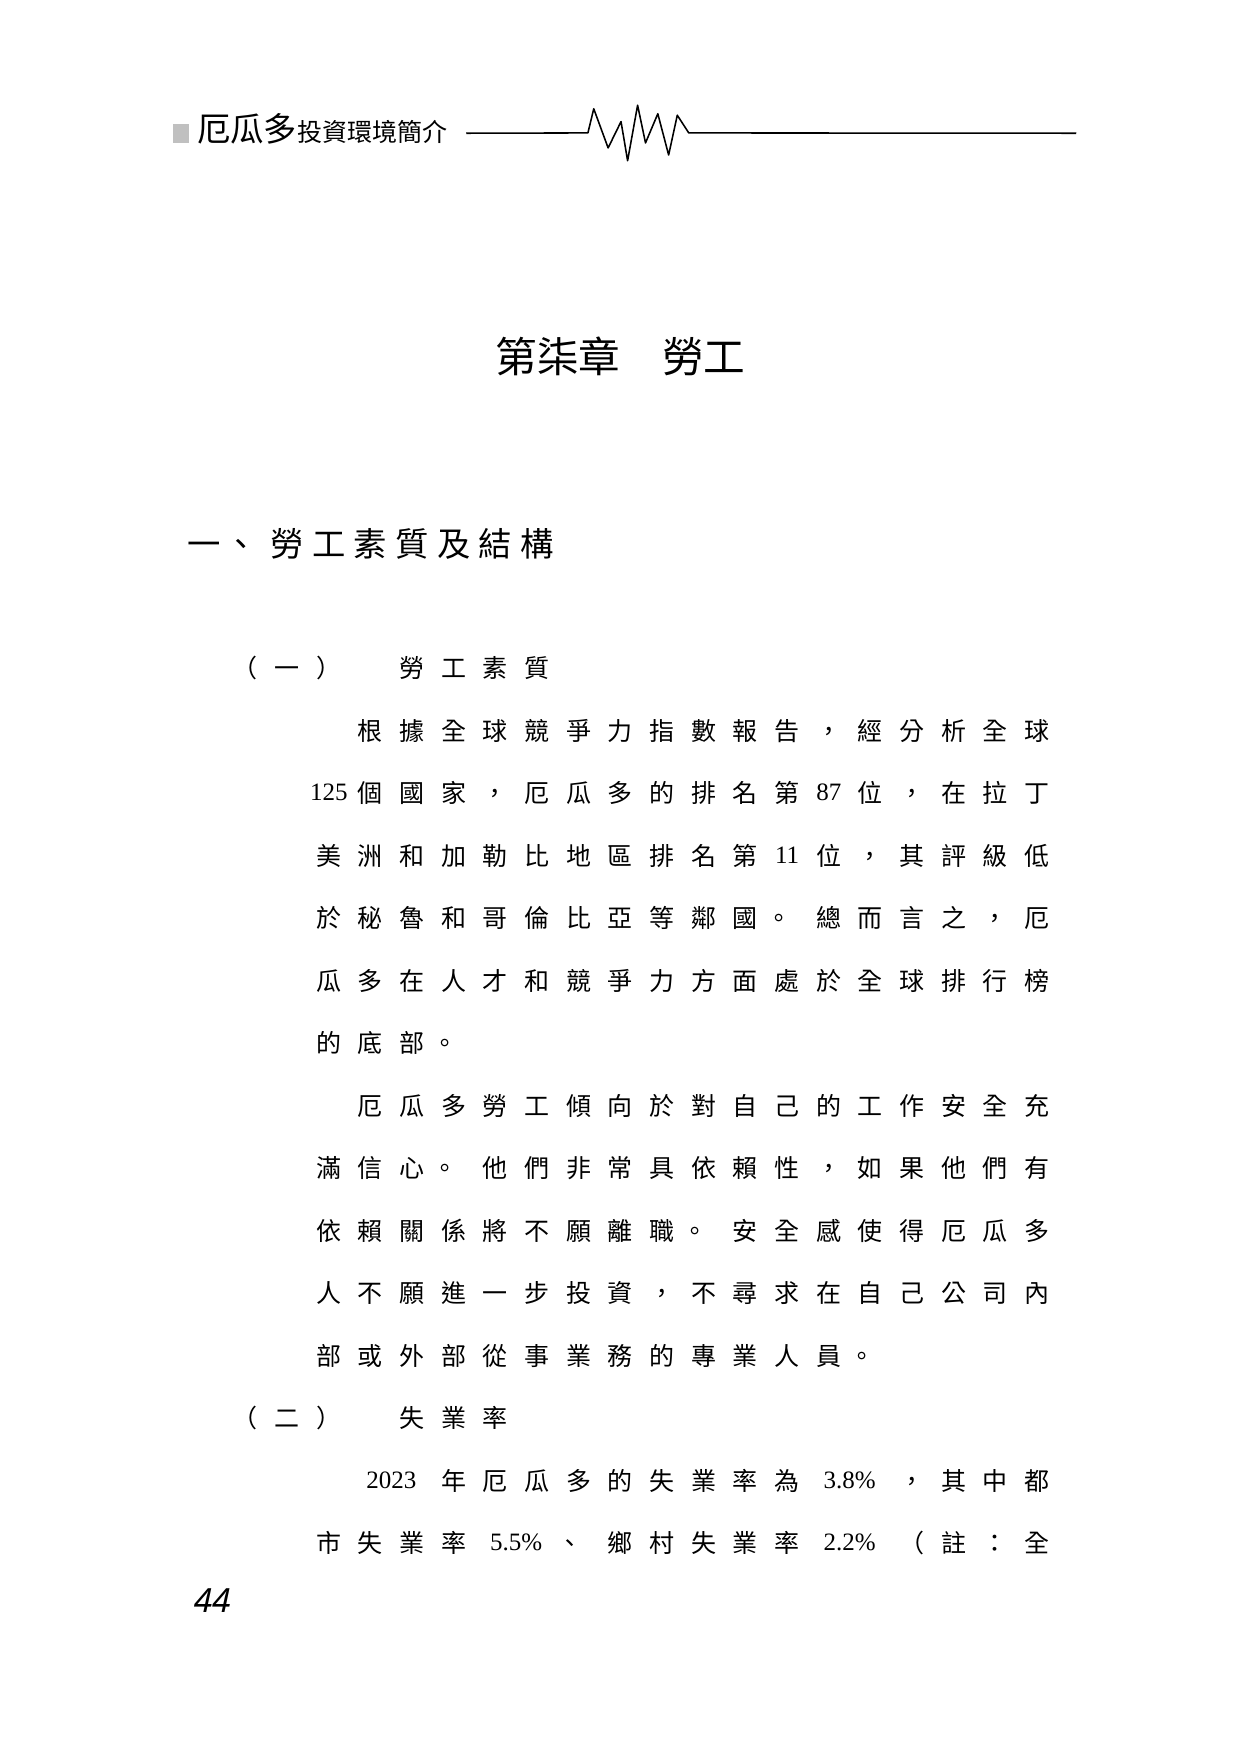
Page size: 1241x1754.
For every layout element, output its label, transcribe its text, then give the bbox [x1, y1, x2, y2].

text 第柒章 勞工 [183, 313, 1058, 375]
text 厄瓜多勞工傾向於對自己的工作安全充滿信心。他們非常具依賴性，如果他們有依賴關係將不願離職。安全感使得厄瓜多人不願進一步投資，不尋求在自己公司內部或外部從事業務的專業人員。 [281, 1063, 1058, 1375]
text 2023年厄瓜多的失業率為3.8%，其中都市失業率5.5%、鄉村失業率2.2%（註：全 [281, 1438, 1058, 1563]
text （一） 勞工素質 [207, 625, 1058, 688]
text 一、勞工素質及結構 [183, 500, 1058, 563]
text 根據全球競爭力指數報告，經分析全球125個國家，厄瓜多的排名第87位，在拉丁美洲和加勒比地區排名第11位，其評級低於秘魯和哥倫比亞等鄰國。總而言之，厄瓜多在人才和競爭力方面處於全球排行榜的底部。 [281, 688, 1058, 1063]
text （二） 失業率 [207, 1375, 1058, 1438]
